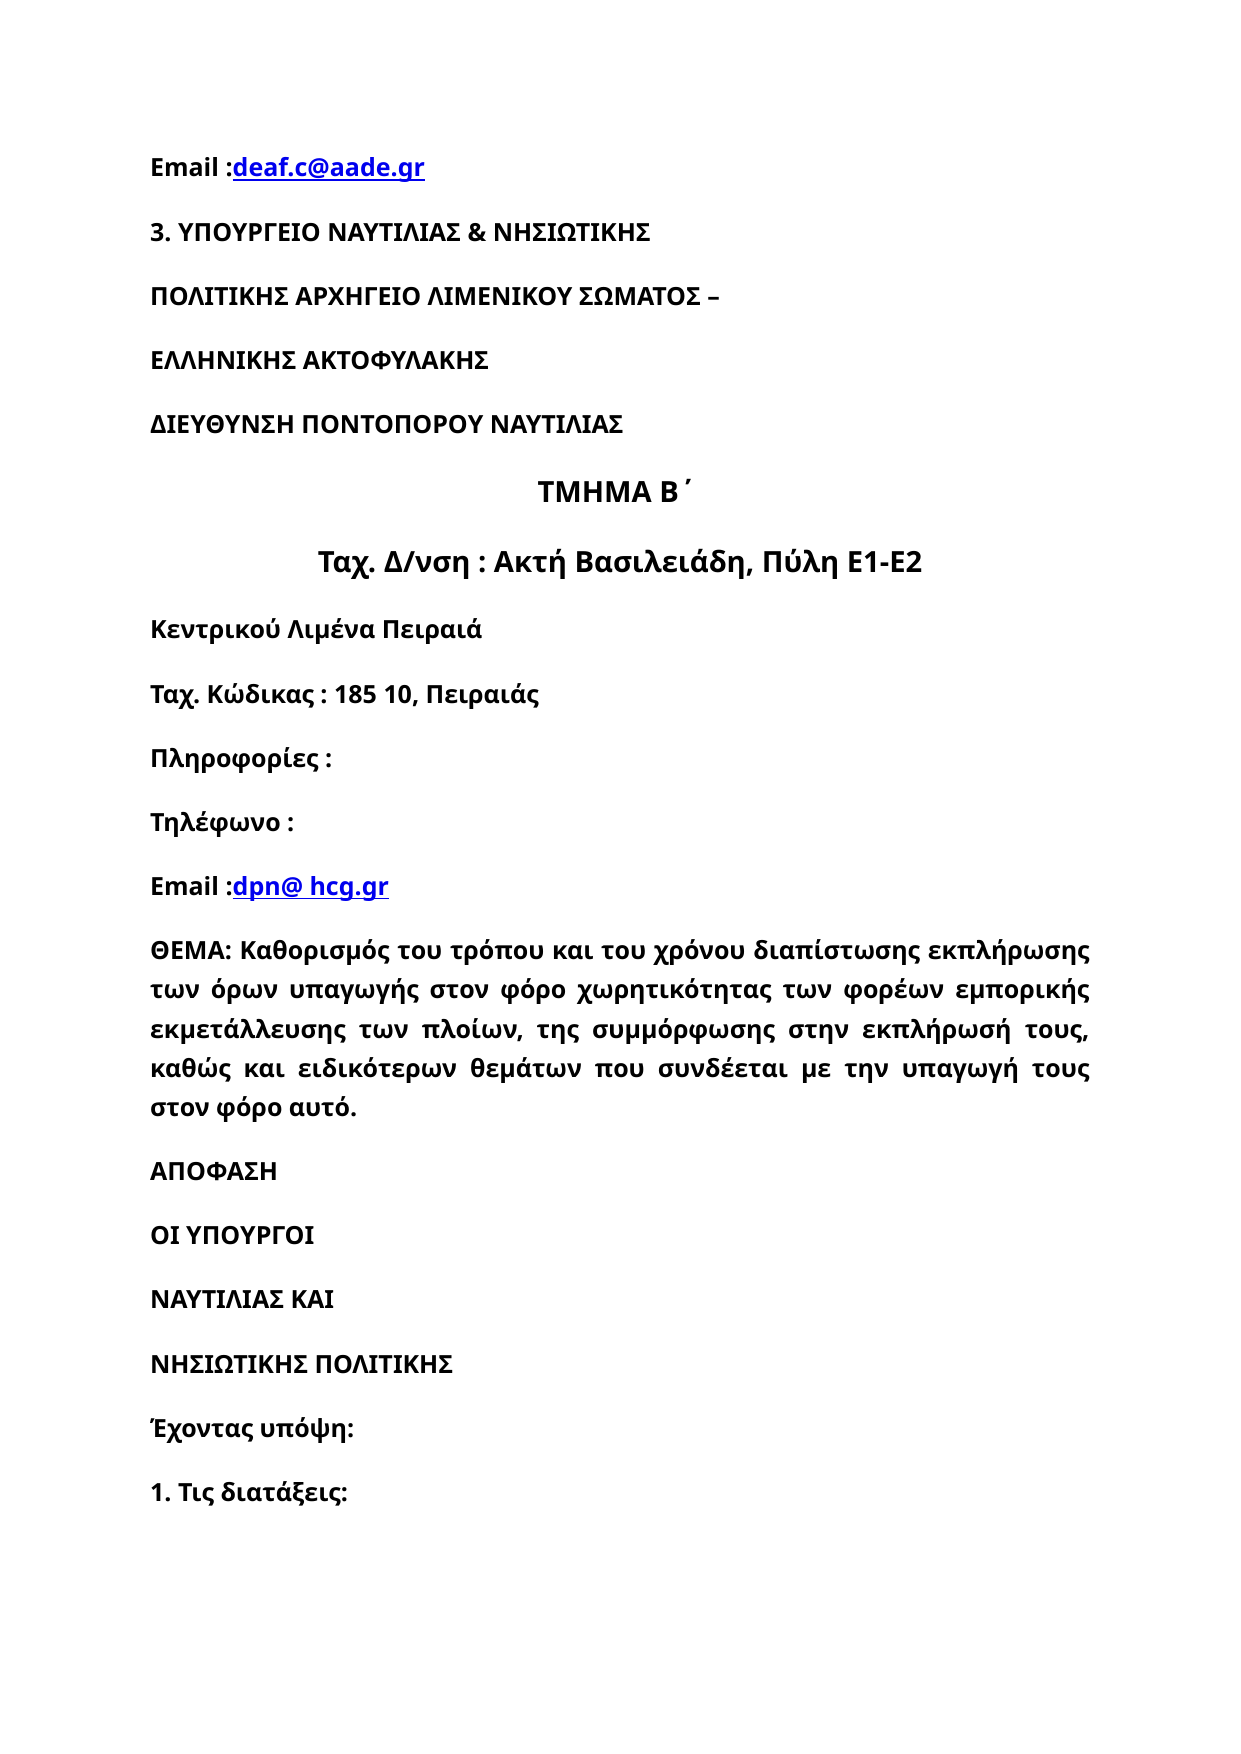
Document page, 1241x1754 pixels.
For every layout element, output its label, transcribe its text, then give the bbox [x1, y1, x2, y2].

text Κεντρικού Λιμένα Πειραιά [150, 612, 1090, 646]
text ΘΕΜΑ: Καθορισμός του τρόπου και του χρόνου διαπίστωσης εκπλήρωσης των όρων υπαγωγής στον φόρο χωρητικότητας των φορέων εμπορικής εκμετάλλευσης των πλοίων, της συμμόρφωσης στην εκπλήρωσή τους, καθώς και ειδικότερων θεμάτων που συνδέεται με την υπαγωγή τους στον φόρο αυτό. [150, 933, 1090, 1124]
subtitle Ταχ. Δ/νση : Ακτή Βασιλειάδη, Πύλη Ε1-Ε2 [150, 541, 1090, 581]
text 1. Τις διατάξεις: [150, 1474, 1090, 1509]
text ΝΗΣΙΩΤΙΚΗΣ ΠΟΛΙΤΙΚΗΣ [150, 1346, 1090, 1380]
text Έχοντας υπόψη: [150, 1410, 1090, 1444]
text ΝΑΥΤΙΛΙΑΣ ΚΑΙ [150, 1282, 1090, 1316]
text Email :dpn@ hcg.gr [150, 869, 1090, 903]
text ΔΙΕΥΘΥΝΣΗ ΠΟΝΤΟΠΟΡΟΥ ΝΑΥΤΙΛΙΑΣ [150, 407, 1090, 441]
text ΠΟΛΙΤΙΚΗΣ ΑΡΧΗΓΕΙΟ ΛΙΜΕΝΙΚΟΥ ΣΩΜΑΤΟΣ – [150, 278, 1090, 312]
text ΑΠΟΦΑΣΗ [150, 1154, 1090, 1188]
text Τηλέφωνο : [150, 804, 1090, 839]
subtitle ΤΜΗΜΑ Β΄ [150, 471, 1090, 511]
text 3. ΥΠΟΥΡΓΕΙΟ ΝΑΥΤΙΛΙΑΣ & ΝΗΣΙΩΤΙΚΗΣ [150, 214, 1090, 248]
text ΕΛΛΗΝΙΚΗΣ ΑΚΤΟΦΥΛΑΚΗΣ [150, 342, 1090, 377]
text Email :deaf.c@aade.gr [150, 150, 1090, 184]
text Πληροφορίες : [150, 740, 1090, 774]
text Ταχ. Κώδικας : 185 10, Πειραιάς [150, 676, 1090, 710]
text ΟΙ ΥΠΟΥΡΓΟΙ [150, 1218, 1090, 1252]
